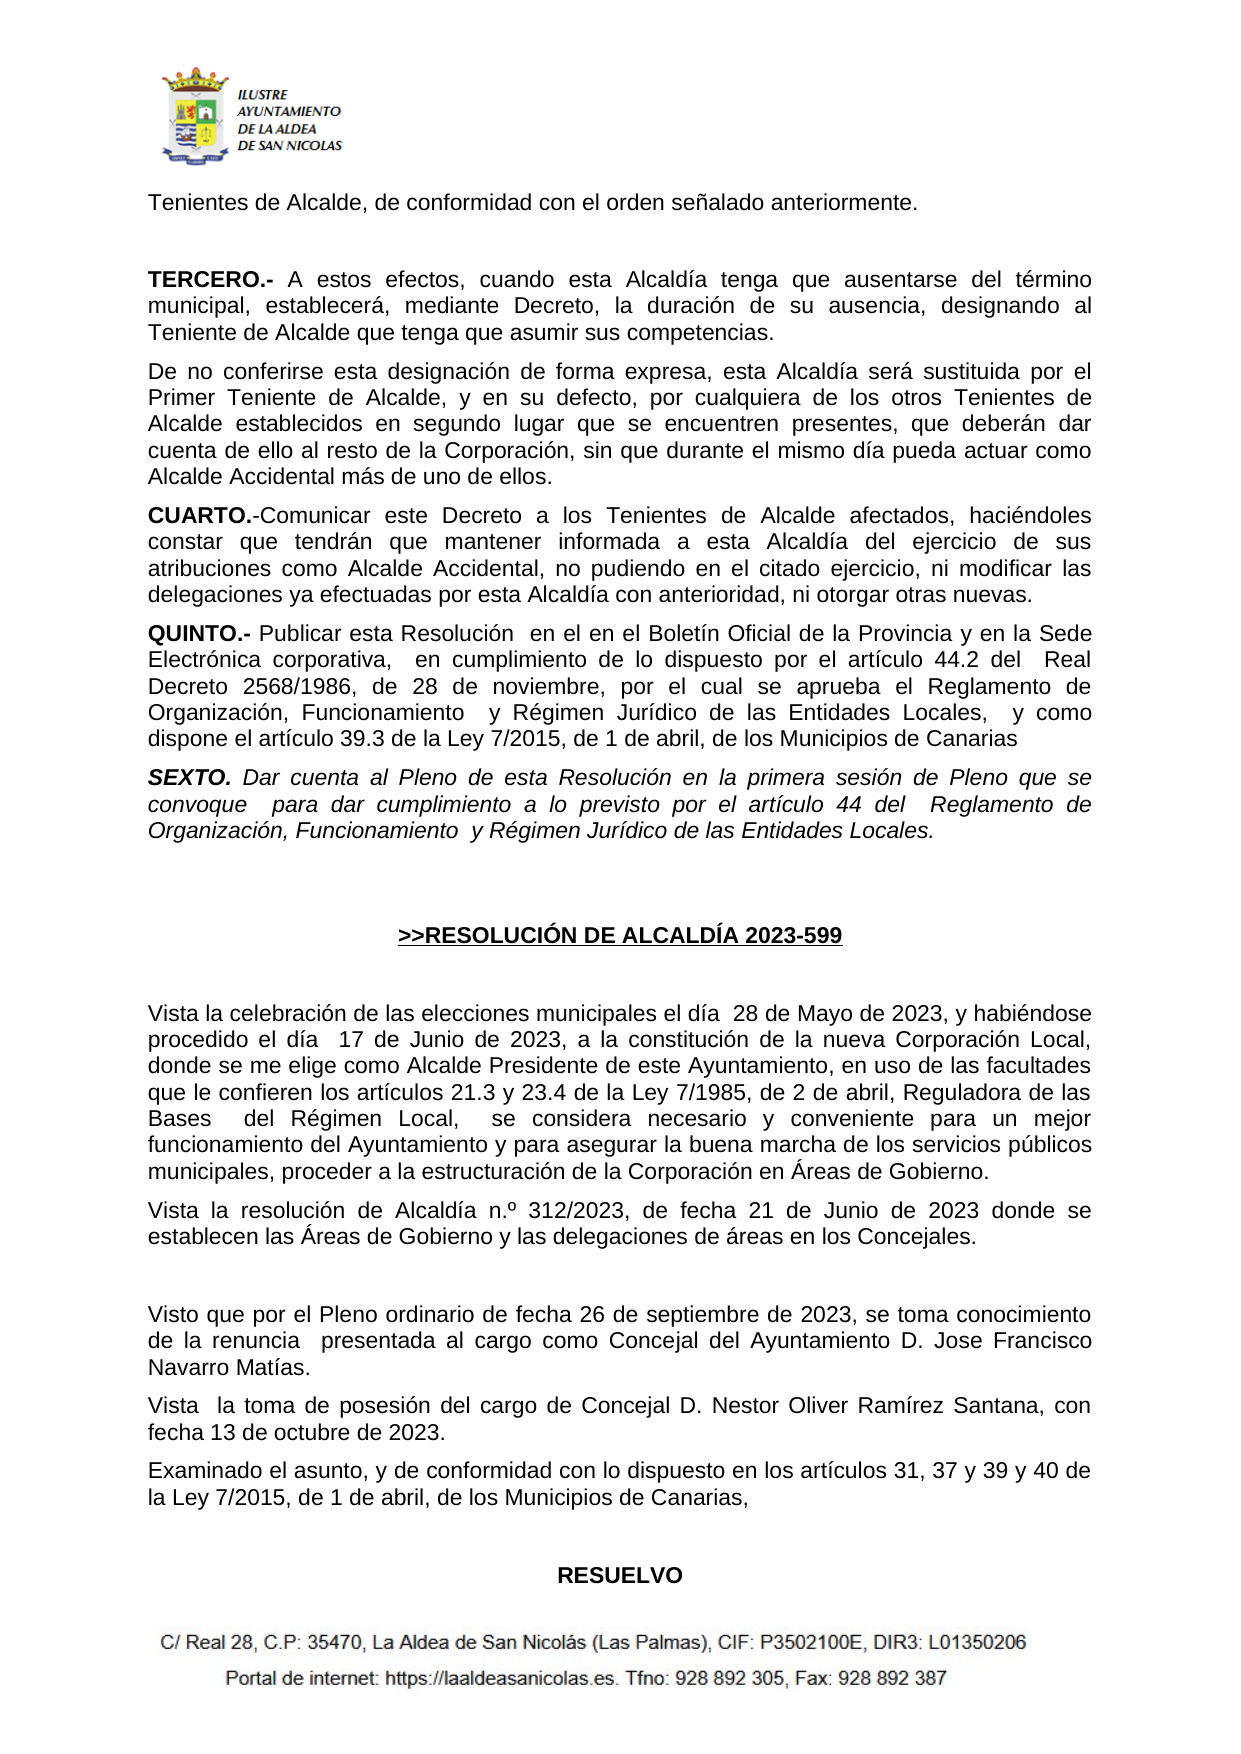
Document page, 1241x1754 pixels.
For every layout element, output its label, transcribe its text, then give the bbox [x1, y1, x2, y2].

text TERCERO.- A estos efectos, cuando esta Alcaldía tenga que ausentarse del término municipal, establecerá, mediante Decreto, la duración de su ausencia, designando al Teniente de Alcalde que tenga que asumir sus competencias. [148, 266, 1093, 345]
text De no conferirse esta designación de forma expresa, esta Alcaldía será sustituida por el Primer Teniente de Alcalde, y en su defecto, por cualquiera de los otros Tenientes de Alcalde establecidos en segundo lugar que se encuentren presentes, que deberán dar cuenta de ello al resto de la Corporación, sin que durante el mismo día pueda actuar como Alcalde Accidental más de uno de ellos. [148, 358, 1093, 489]
text >>RESOLUCIÓN DE ALCALDÍA 2023-599 [148, 922, 1093, 948]
text SEXTO. Dar cuenta al Pleno de esta Resolución en la primera sesión de Pleno que se convoque para dar cumplimiento a lo previsto por el artículo 44 del Reglamento de Organización, Funcionamiento y Régimen Jurídico de las Entidades Locales. [148, 764, 1093, 843]
text Vista la celebración de las elecciones municipales el día 28 de Mayo de 2023, y habiéndose procedido el día 17 de Junio de 2023, a la constitución de la nueva Corporación Local, donde se me elige como Alcalde Presidente de este Ayuntamiento, en uso de las facultades que le confieren los artículos 21.3 y 23.4 de la Ley 7/1985, de 2 de abril, Reguladora de las Bases del Régimen Local, se considera necesario y conveniente para un mejor funcionamiento del Ayuntamiento y para asegurar la buena marcha de los servicios públicos municipales, proceder a la estructuración de la Corporación en Áreas de Gobierno. [148, 1000, 1093, 1184]
text CUARTO.-Comunicar este Decreto a los Tenientes de Alcalde afectados, haciéndoles constar que tendrán que mantener informada a esta Alcaldía del ejercicio de sus atribuciones como Alcalde Accidental, no pudiendo en el citado ejercicio, ni modificar las delegaciones ya efectuadas por esta Alcaldía con anterioridad, ni otorgar otras nuevas. [148, 502, 1093, 607]
text Tenientes de Alcalde, de conformidad con el orden señalado anteriormente. [148, 188, 1093, 215]
picture [148, 59, 358, 173]
text Visto que por el Pleno ordinario de fecha 26 de septiembre de 2023, se toma conocimiento de la renuncia presentada al cargo como Concejal del Ayuntamiento D. Jose Francisco Navarro Matías. [148, 1301, 1093, 1380]
picture [148, 1626, 1034, 1694]
text Vista la resolución de Alcaldía n.º 312/2023, de fecha 21 de Junio de 2023 donde se establecen las Áreas de Gobierno y las delegaciones de áreas en los Concejales. [148, 1197, 1093, 1249]
text RESUELVO [148, 1562, 1093, 1588]
text Examinado el asunto, y de conformidad con lo dispuesto en los artículos 31, 37 y 39 y 40 de la Ley 7/2015, de 1 de abril, de los Municipios de Canarias, [148, 1457, 1093, 1510]
text QUINTO.- Publicar esta Resolución en el en el Boletín Oficial de la Provincia y en la Sede Electrónica corporativa, en cumplimiento de lo dispuesto por el artículo 44.2 del Real Decreto 2568/1986, de 28 de noviembre, por el cual se aprueba el Reglamento de Organización, Funcionamiento y Régimen Jurídico de las Entidades Locales, y como dispone el artículo 39.3 de la Ley 7/2015, de 1 de abril, de los Municipios de Canarias [148, 620, 1093, 752]
text Vista la toma de posesión del cargo de Concejal D. Nestor Oliver Ramírez Santana, con fecha 13 de octubre de 2023. [148, 1392, 1093, 1445]
